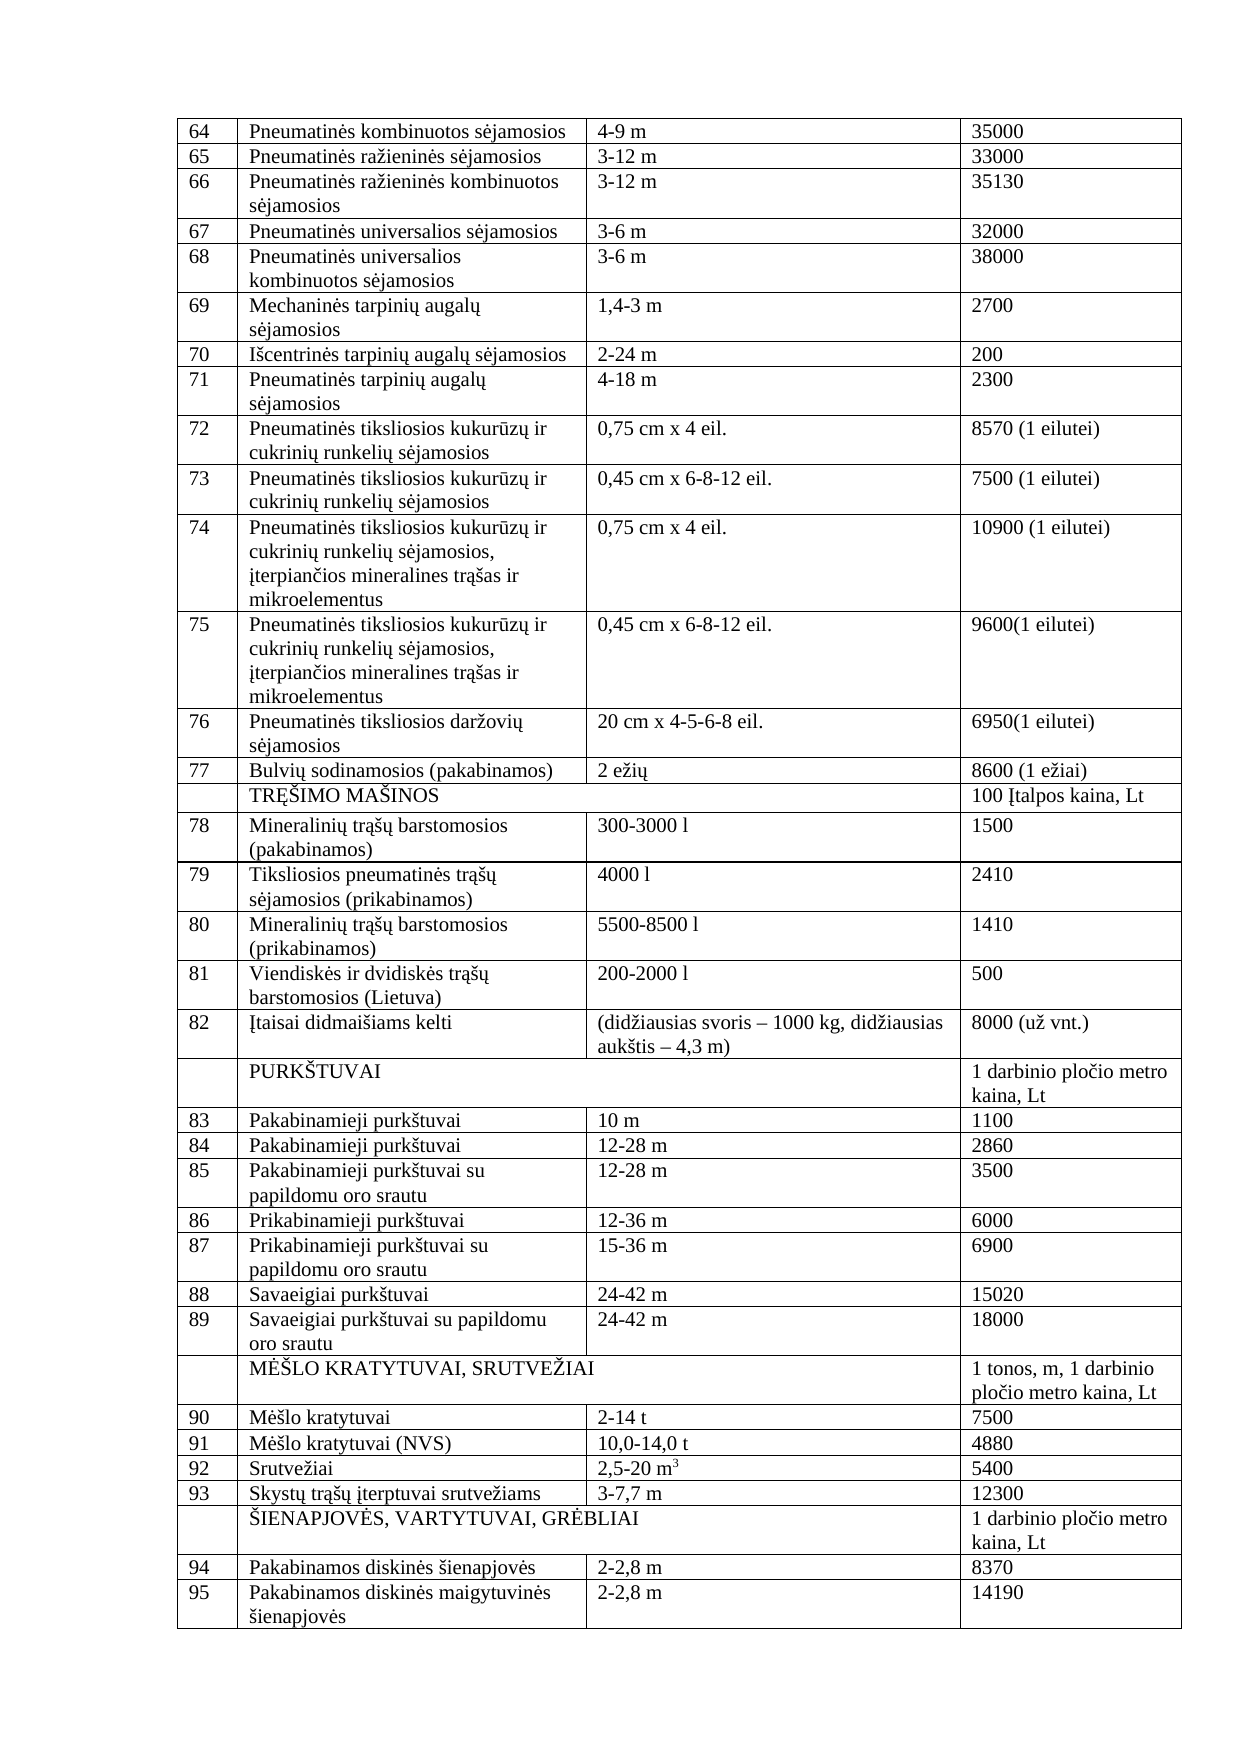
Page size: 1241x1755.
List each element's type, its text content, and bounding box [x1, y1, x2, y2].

table_cell 200-2000 l [587, 961, 960, 1009]
table_cell Srutvežiai [238, 1456, 586, 1479]
table_cell 33000 [961, 144, 1181, 168]
table_cell 1100 [961, 1108, 1181, 1132]
table_cell 3-12 m [587, 169, 960, 217]
table_cell Savaeigiai purkštuvai [238, 1282, 586, 1306]
table_cell 74 [178, 515, 237, 611]
table_cell 1,4-3 m [587, 293, 960, 341]
table_cell Savaeigiai purkštuvai su papildomu oro srautu [238, 1307, 586, 1355]
table_cell 64 [178, 119, 237, 143]
table_cell 2-14 t [587, 1405, 960, 1429]
table_cell Pneumatinės tiksliosios kukurūzų ir cukrinių runkelių sėjamosios, įterpiančios mineralines trąšas ir mikroelementus [238, 612, 586, 708]
table_cell 1 darbinio pločio metro kaina, Lt [961, 1059, 1181, 1107]
table_cell 20 cm x 4-5-6-8 eil. [587, 709, 960, 757]
table_cell 83 [178, 1108, 237, 1132]
table_cell 100 Įtalpos kaina, Lt [961, 784, 1181, 812]
table_cell 89 [178, 1307, 237, 1355]
table_cell Viendiskės ir dvidiskės trąšų barstomosios (Lietuva) [238, 961, 586, 1009]
table_cell 68 [178, 244, 237, 292]
table_cell 300-3000 l [587, 813, 960, 861]
table_cell 15-36 m [587, 1233, 960, 1281]
table_cell 12-36 m [587, 1208, 960, 1232]
table_cell Pneumatinės universalios kombinuotos sėjamosios [238, 244, 586, 292]
table_cell 1 darbinio pločio metro kaina, Lt [961, 1506, 1181, 1554]
table_cell Pakabinamieji purkštuvai su papildomu oro srautu [238, 1159, 586, 1207]
table_cell 24-42 m [587, 1282, 960, 1306]
table_cell (didžiausias svoris – 1000 kg, didžiausias aukštis – 4,3 m) [587, 1010, 960, 1058]
table_cell 5500-8500 l [587, 912, 960, 960]
table_cell 10900 (1 eilutei) [961, 515, 1181, 611]
table_cell 15020 [961, 1282, 1181, 1306]
table_cell 88 [178, 1282, 237, 1306]
table_cell 70 [178, 342, 237, 366]
table_cell 71 [178, 367, 237, 415]
table_cell 2410 [961, 863, 1181, 911]
table_cell 94 [178, 1555, 237, 1579]
table_cell 4-9 m [587, 119, 960, 143]
table_cell Mechaninės tarpinių augalų sėjamosios [238, 293, 586, 341]
table_cell 92 [178, 1456, 237, 1479]
table_cell Mėšlo kratytuvai (NVS) [238, 1430, 586, 1454]
table_cell 3-12 m [587, 144, 960, 168]
table_cell Pneumatinės ražieninės sėjamosios [238, 144, 586, 168]
table_cell 6950(1 eilutei) [961, 709, 1181, 757]
table_cell Tiksliosios pneumatinės trąšų sėjamosios (prikabinamos) [238, 863, 586, 911]
table_cell 500 [961, 961, 1181, 1009]
table_cell [178, 1059, 237, 1107]
table_cell 8000 (už vnt.) [961, 1010, 1181, 1058]
table_cell 2860 [961, 1133, 1181, 1157]
table_cell Pneumatinės tiksliosios kukurūzų ir cukrinių runkelių sėjamosios, įterpiančios mineralines trąšas ir mikroelementus [238, 515, 586, 611]
table_cell 90 [178, 1405, 237, 1429]
table_cell TRĘŠIMO MAŠINOS [238, 784, 960, 812]
table_cell 12-28 m [587, 1133, 960, 1157]
table_cell 69 [178, 293, 237, 341]
table_cell Pakabinamos diskinės šienapjovės [238, 1555, 586, 1579]
table_cell 35130 [961, 169, 1181, 217]
table_cell 38000 [961, 244, 1181, 292]
table_cell 6900 [961, 1233, 1181, 1281]
table_cell 4-18 m [587, 367, 960, 415]
table_cell [178, 784, 237, 812]
table_cell Išcentrinės tarpinių augalų sėjamosios [238, 342, 586, 366]
table_cell Mėšlo kratytuvai [238, 1405, 586, 1429]
table_cell 10 m [587, 1108, 960, 1132]
table_cell Prikabinamieji purkštuvai su papildomu oro srautu [238, 1233, 586, 1281]
table_cell 75 [178, 612, 237, 708]
table_cell 77 [178, 758, 237, 782]
table_cell Skystų trąšų įterptuvai srutvežiams [238, 1481, 586, 1505]
table_cell 1 tonos, m, 1 darbinio pločio metro kaina, Lt [961, 1356, 1181, 1404]
table_cell 95 [178, 1580, 237, 1628]
table_cell 66 [178, 169, 237, 217]
table_cell 7500 (1 eilutei) [961, 465, 1181, 513]
table_cell 78 [178, 813, 237, 861]
table_cell 82 [178, 1010, 237, 1058]
table_cell Pakabinamieji purkštuvai [238, 1108, 586, 1132]
table_cell 65 [178, 144, 237, 168]
table_cell 8570 (1 eilutei) [961, 416, 1181, 464]
table_cell 91 [178, 1430, 237, 1454]
table_cell 4880 [961, 1430, 1181, 1454]
table_cell 0,45 cm x 6-8-12 eil. [587, 465, 960, 513]
table_cell 24-42 m [587, 1307, 960, 1355]
table_cell Pneumatinės ražieninės kombinuotos sėjamosios [238, 169, 586, 217]
table_cell 93 [178, 1481, 237, 1505]
table_cell 73 [178, 465, 237, 513]
table_cell 2 ežių [587, 758, 960, 782]
table_cell 200 [961, 342, 1181, 366]
table_cell 84 [178, 1133, 237, 1157]
table_cell Pakabinamos diskinės maigytuvinės šienapjovės [238, 1580, 586, 1628]
table_cell Mineralinių trąšų barstomosios (prikabinamos) [238, 912, 586, 960]
table_cell MĖŠLO KRATYTUVAI, SRUTVEŽIAI [238, 1356, 960, 1404]
table_cell [178, 1506, 237, 1554]
table_cell 2300 [961, 367, 1181, 415]
table_cell 18000 [961, 1307, 1181, 1355]
table_cell 12300 [961, 1481, 1181, 1505]
table_cell Pneumatinės tiksliosios daržovių sėjamosios [238, 709, 586, 757]
table_cell Pakabinamieji purkštuvai [238, 1133, 586, 1157]
table_cell 2,5-20 m3 [587, 1456, 960, 1479]
table_cell 35000 [961, 119, 1181, 143]
table_cell 85 [178, 1159, 237, 1207]
table_cell 6000 [961, 1208, 1181, 1232]
table_cell 0,75 cm x 4 eil. [587, 515, 960, 611]
table_cell 0,45 cm x 6-8-12 eil. [587, 612, 960, 708]
table_cell Pneumatinės tiksliosios kukurūzų ir cukrinių runkelių sėjamosios [238, 465, 586, 513]
table_cell 0,75 cm x 4 eil. [587, 416, 960, 464]
table_cell 81 [178, 961, 237, 1009]
table_cell 3-6 m [587, 219, 960, 243]
table_cell 12-28 m [587, 1159, 960, 1207]
table_cell 1500 [961, 813, 1181, 861]
table_cell 72 [178, 416, 237, 464]
table_cell 3500 [961, 1159, 1181, 1207]
table_cell 80 [178, 912, 237, 960]
table_cell 8600 (1 ežiai) [961, 758, 1181, 782]
table_cell Pneumatinės tiksliosios kukurūzų ir cukrinių runkelių sėjamosios [238, 416, 586, 464]
table_cell [178, 1356, 237, 1404]
table_cell Pneumatinės universalios sėjamosios [238, 219, 586, 243]
table_cell 86 [178, 1208, 237, 1232]
table_cell 67 [178, 219, 237, 243]
table_cell Mineralinių trąšų barstomosios (pakabinamos) [238, 813, 586, 861]
table_cell 9600(1 eilutei) [961, 612, 1181, 708]
table_cell ŠIENAPJOVĖS, VARTYTUVAI, GRĖBLIAI [238, 1506, 960, 1554]
table_cell 87 [178, 1233, 237, 1281]
table_cell Prikabinamieji purkštuvai [238, 1208, 586, 1232]
table_cell 2700 [961, 293, 1181, 341]
table_cell Pneumatinės kombinuotos sėjamosios [238, 119, 586, 143]
table_cell 4000 l [587, 863, 960, 911]
table_cell 14190 [961, 1580, 1181, 1628]
table_cell 3-6 m [587, 244, 960, 292]
table_cell 7500 [961, 1405, 1181, 1429]
table_cell 79 [178, 863, 237, 911]
table_cell 10,0-14,0 t [587, 1430, 960, 1454]
table_cell 2-2,8 m [587, 1580, 960, 1628]
table_cell 76 [178, 709, 237, 757]
table_cell PURKŠTUVAI [238, 1059, 960, 1107]
table_cell Bulvių sodinamosios (pakabinamos) [238, 758, 586, 782]
table_cell 2-24 m [587, 342, 960, 366]
table_cell 5400 [961, 1456, 1181, 1479]
table_cell 2-2,8 m [587, 1555, 960, 1579]
table_cell 3-7,7 m [587, 1481, 960, 1505]
table_cell 32000 [961, 219, 1181, 243]
table_cell 8370 [961, 1555, 1181, 1579]
table_cell 1410 [961, 912, 1181, 960]
table_cell Pneumatinės tarpinių augalų sėjamosios [238, 367, 586, 415]
table_cell Įtaisai didmaišiams kelti [238, 1010, 586, 1058]
